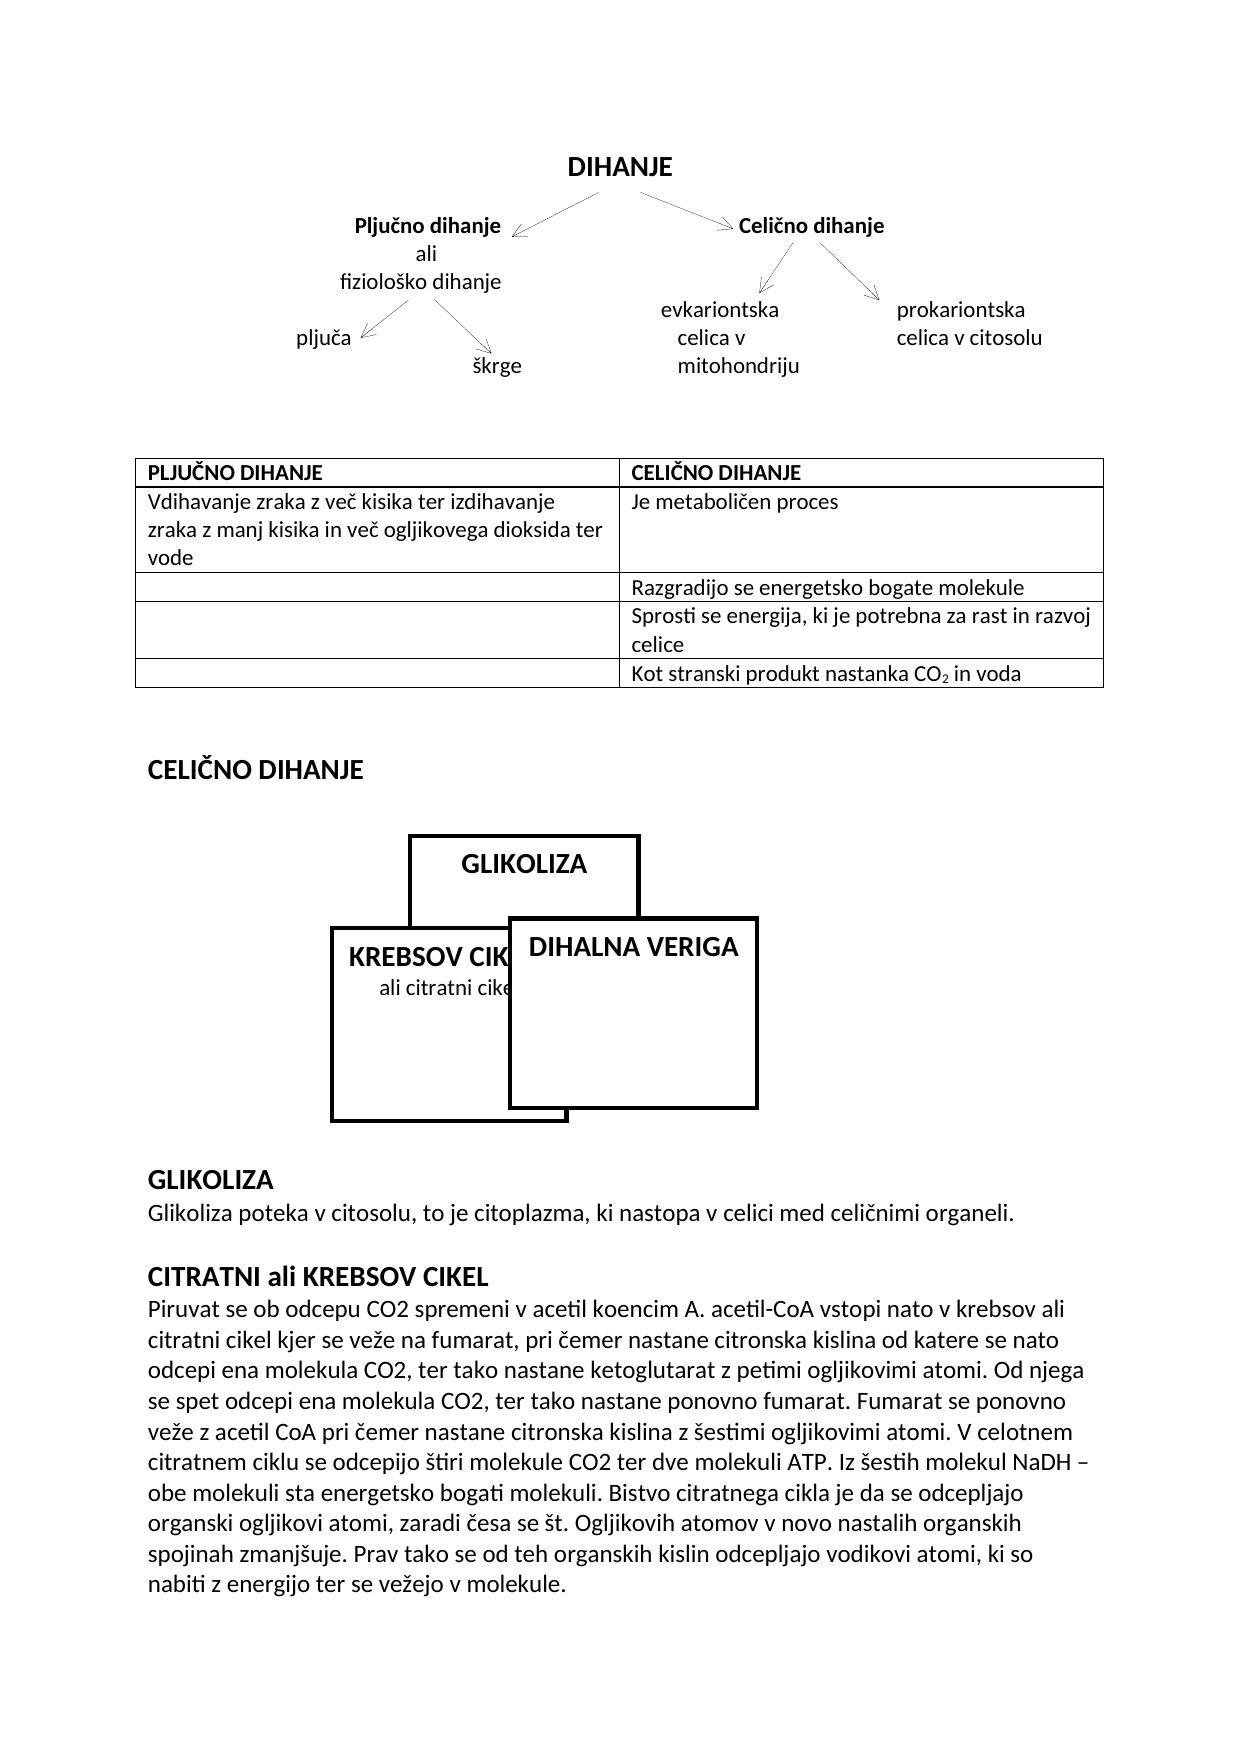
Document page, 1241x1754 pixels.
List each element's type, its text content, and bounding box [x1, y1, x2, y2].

text Piruvat se ob odcepu CO2 spremeni v acetil koencim A. acetil-CoA vstopi nato v krebsov ali citratni cikel kjer se veže na fumarat, pri čemer nastane citronska kislina od katere se nato odcepi ena molekula CO2, ter tako nastane ketoglutarat z petimi ogljikovimi atomi. Od njega se spet odcepi ena molekula CO2, ter tako nastane ponovno fumarat. Fumarat se ponovno veže z acetil CoA pri čemer nastane citronska kislina z šestimi ogljikovimi atomi. V celotnem citratnem ciklu se odcepijo štiri molekule CO2 ter dve molekuli ATP. Iz šestih molekul NaDH – obe molekuli sta energetsko bogati molekuli. Bistvo citratnega cikla je da se odcepljajo organski ogljikovi atomi, zaradi česa se št. Ogljikovih atomov v novo nastalih organskih spojinah zmanjšuje. Prav tako se od teh organskih kislin odcepljajo vodikovi atomi, ki so nabiti z energijo ter se vežejo v molekule. [148, 1293, 1093, 1599]
text škrge mitohondriju [148, 351, 1093, 379]
table_cell [136, 602, 619, 658]
text celica v celica v citosolu [461, 323, 1093, 351]
text pljuča [148, 323, 487, 351]
text Pljučno dihanje Celično dihanje [148, 211, 1093, 239]
table_cell Razgradijo se energetsko bogate molekule [620, 573, 1103, 601]
table_cell [136, 659, 619, 687]
text DIHALNA VERIGA [527, 928, 740, 964]
table_cell Je metaboličen proces [620, 488, 1103, 572]
text DIHANJE [148, 148, 1093, 183]
table_cell Vdihavanje zraka z več kisika ter izdihavanje zraka z manj kisika in več ogljikovega dioksida ter vode [136, 488, 619, 572]
table_cell [136, 573, 619, 601]
text CITRATNI ali KREBSOV CIKEL [148, 1258, 1093, 1293]
text GLIKOLIZA [148, 1161, 1093, 1197]
table_cell Kot stranski produkt nastanka CO2 in voda [620, 659, 1103, 687]
text fiziološko dihanje [148, 267, 872, 295]
text Glikoliza poteka v citosolu, to je citoplazma, ki nastopa v celici med celičnimi organeli. [148, 1197, 1093, 1227]
text [847, 267, 1093, 295]
text ali [148, 239, 1093, 267]
text KREBSOV CIKEL [349, 938, 508, 973]
table_cell Sprosti se energija, ki je potrebna za rast in razvoj celice [620, 602, 1103, 658]
text ali citratni cikel [349, 973, 508, 1001]
text evkariontska prokariontska [148, 295, 1093, 323]
table_header CELIČNO DIHANJE [620, 459, 1103, 486]
table_header PLJUČNO DIHANJE [136, 459, 619, 486]
text GLIKOLIZA [427, 845, 621, 881]
text CELIČNO DIHANJE [148, 751, 1093, 787]
